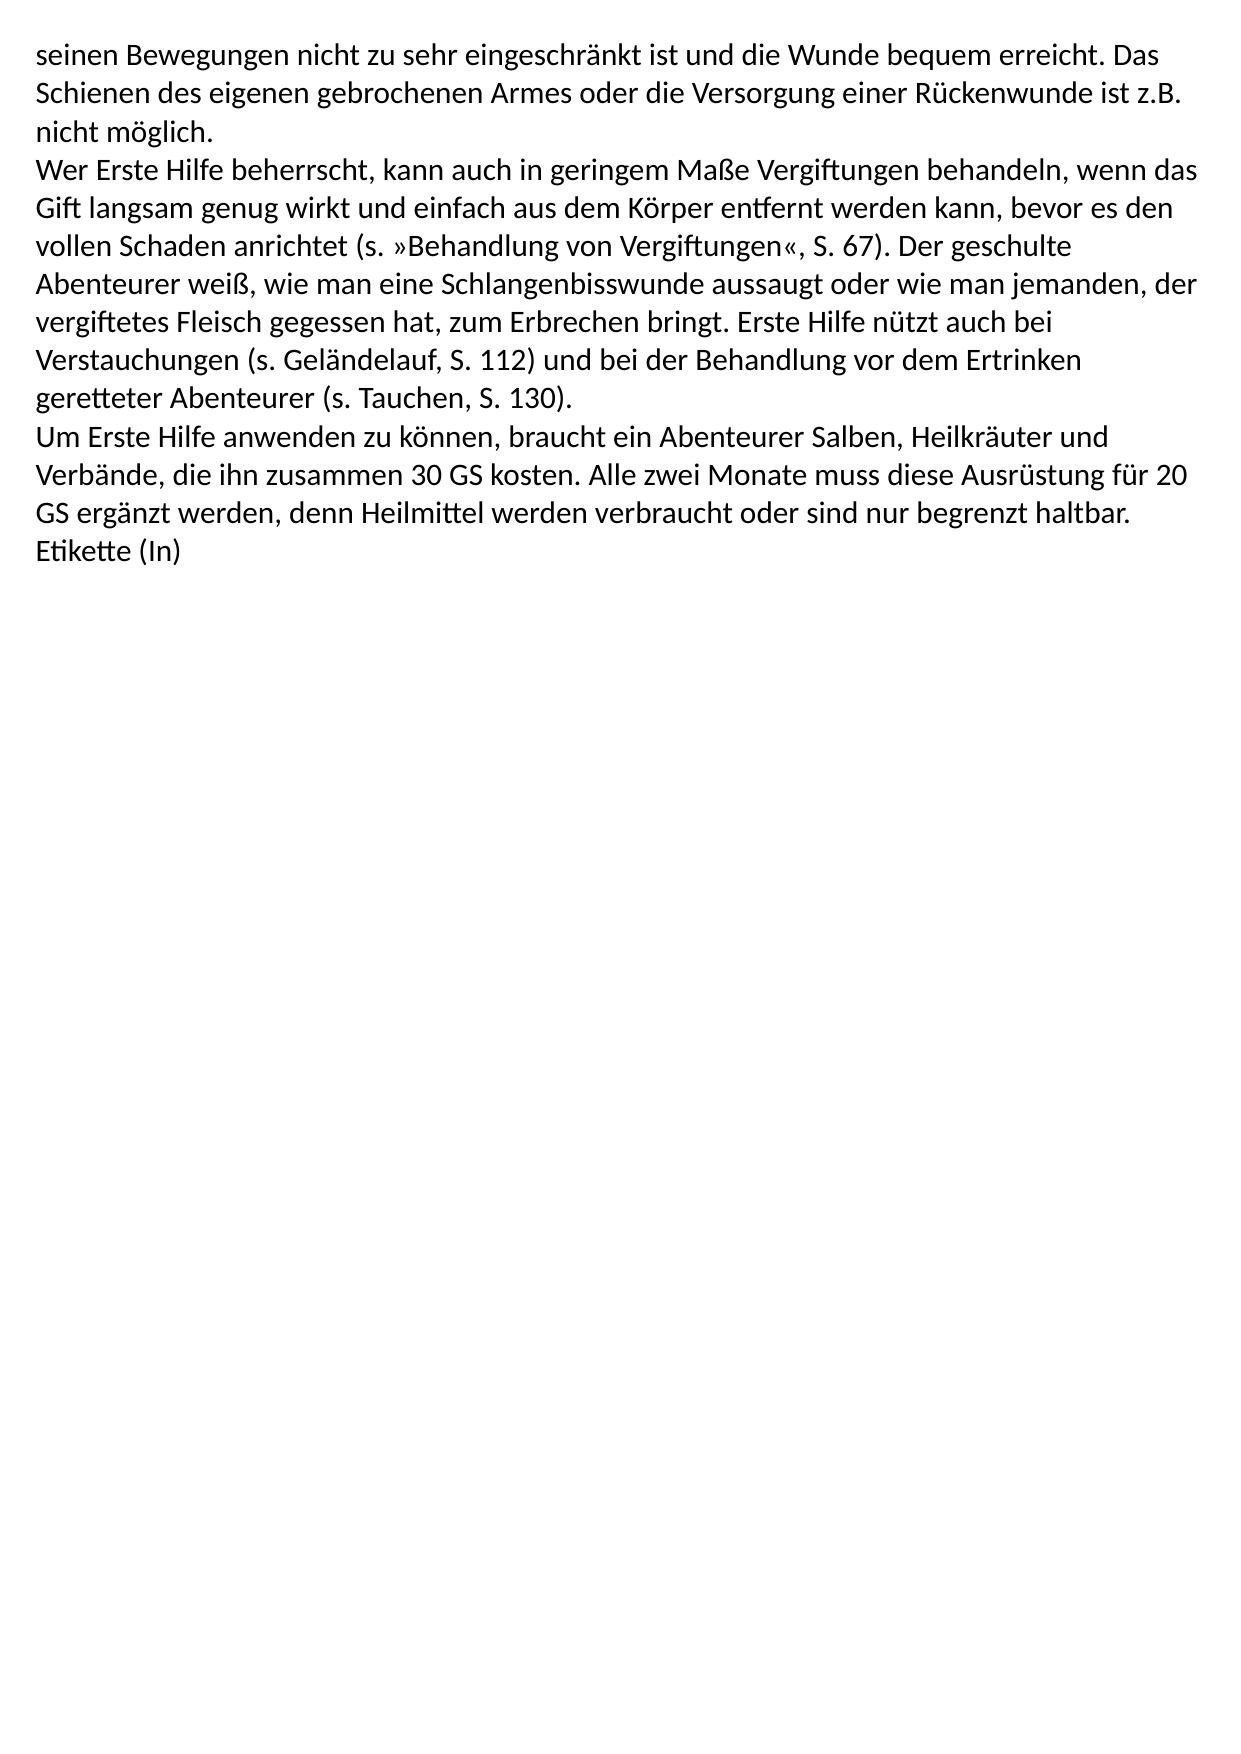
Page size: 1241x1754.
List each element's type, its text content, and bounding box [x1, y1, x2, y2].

text Wer Erste Hilfe beherrscht, kann auch in geringem Maße Vergiftungen behandeln, wenn das Gift langsam genug wirkt und einfach aus dem Körper entfernt werden kann, bevor es den vollen Schaden anrichtet (s. »Behandlung von Vergiftungen«, S. 67). Der geschulte Abenteurer weiß, wie man eine Schlangenbisswunde aussaugt oder wie man jemanden, der vergiftetes Fleisch gegessen hat, zum Erbrechen bringt. Erste Hilfe nützt auch bei Verstauchungen (s. Geländelauf, S. 112) und bei der Behandlung vor dem Ertrinken geretteter Abenteurer (s. Tauchen, S. 130). [35, 150, 1205, 417]
text seinen Bewegungen nicht zu sehr eingeschränkt ist und die Wunde bequem erreicht. Das Schienen des eigenen gebrochenen Armes oder die Versorgung einer Rückenwunde ist z.B. nicht möglich. [35, 35, 1205, 150]
text Etikette (In) [35, 531, 1205, 569]
text Um Erste Hilfe anwenden zu können, braucht ein Abenteurer Salben, Heilkräuter und Verbände, die ihn zusammen 30 GS kosten. Alle zwei Monate muss diese Ausrüstung für 20 GS ergänzt werden, denn Heilmittel werden verbraucht oder sind nur begrenzt haltbar. [35, 417, 1205, 531]
